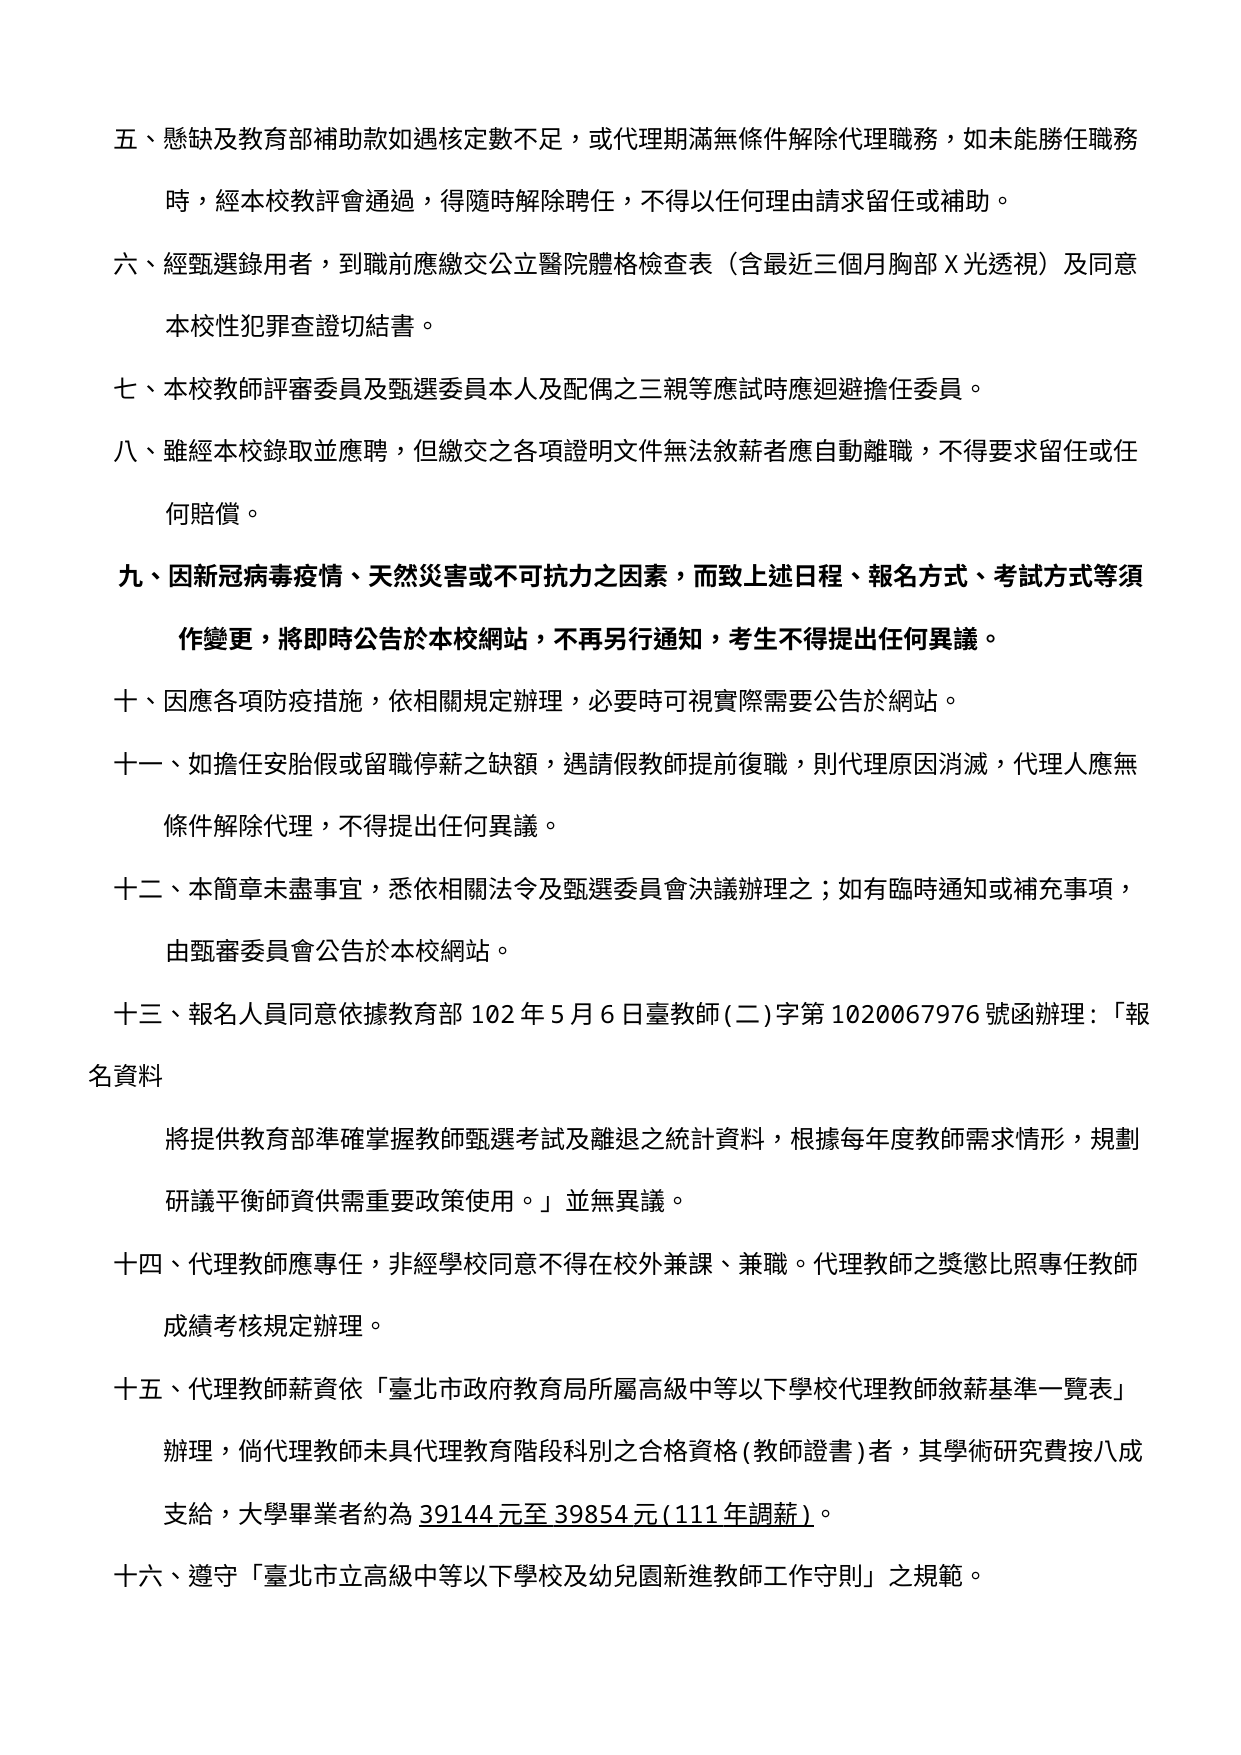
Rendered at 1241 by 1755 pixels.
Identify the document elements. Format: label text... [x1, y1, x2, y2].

text 八、雖經本校錄取並應聘，但繳交之各項證明文件無法敘薪者應自動離職，不得要求留任或任 [89, 408, 1152, 471]
text 七、本校教師評審委員及甄選委員本人及配偶之三親等應試時應迴避擔任委員。 [89, 346, 1152, 408]
text 由甄審委員會公告於本校網站。 [89, 908, 1152, 971]
text 五、懸缺及教育部補助款如遇核定數不足，或代理期滿無條件解除代理職務，如未能勝任職務 [89, 96, 1152, 158]
text 十六、遵守「臺北市立高級中等以下學校及幼兒園新進教師工作守則」之規範。 [89, 1533, 1152, 1596]
text 作變更，將即時公告於本校網站，不再另行通知，考生不得提出任何異議。 [89, 596, 1152, 658]
text 九、因新冠病毒疫情、天然災害或不可抗力之因素，而致上述日程、報名方式、考試方式等須 [89, 533, 1152, 596]
text 將提供教育部準確掌握教師甄選考試及離退之統計資料，根據每年度教師需求情形，規劃 [89, 1096, 1152, 1158]
text 十五、代理教師薪資依「臺北市政府教育局所屬高級中等以下學校代理教師敘薪基準一覽表」 [89, 1346, 1152, 1408]
text 支給，大學畢業者約為39144元至39854元(111年調薪)。 [89, 1471, 1152, 1533]
text 六、經甄選錄用者，到職前應繳交公立醫院體格檢查表（含最近三個月胸部X光透視）及同意 [89, 221, 1152, 283]
text 成績考核規定辦理。 [89, 1283, 1152, 1346]
text 十、因應各項防疫措施，依相關規定辦理，必要時可視實際需要公告於網站。 [89, 658, 1152, 721]
text 十一、如擔任安胎假或留職停薪之缺額，遇請假教師提前復職，則代理原因消滅，代理人應無 [89, 721, 1152, 783]
text 十四、代理教師應專任，非經學校同意不得在校外兼課、兼職。代理教師之獎懲比照專任教師 [89, 1221, 1152, 1283]
text 本校性犯罪查證切結書。 [89, 283, 1152, 346]
text 何賠償。 [89, 471, 1152, 533]
text 條件解除代理，不得提出任何異議。 [89, 783, 1152, 846]
text 研議平衡師資供需重要政策使用。」並無異議。 [89, 1158, 1152, 1221]
text 十二、本簡章未盡事宜，悉依相關法令及甄選委員會決議辦理之；如有臨時通知或補充事項， [89, 846, 1152, 908]
text 十三、報名人員同意依據教育部102年5月6日臺教師(二)字第1020067976號函辦理:「報名資料 [89, 971, 1152, 1096]
text 辦理，倘代理教師未具代理教育階段科別之合格資格(教師證書)者，其學術研究費按八成 [89, 1408, 1152, 1471]
text 時，經本校教評會通過，得隨時解除聘任，不得以任何理由請求留任或補助。 [89, 158, 1152, 221]
